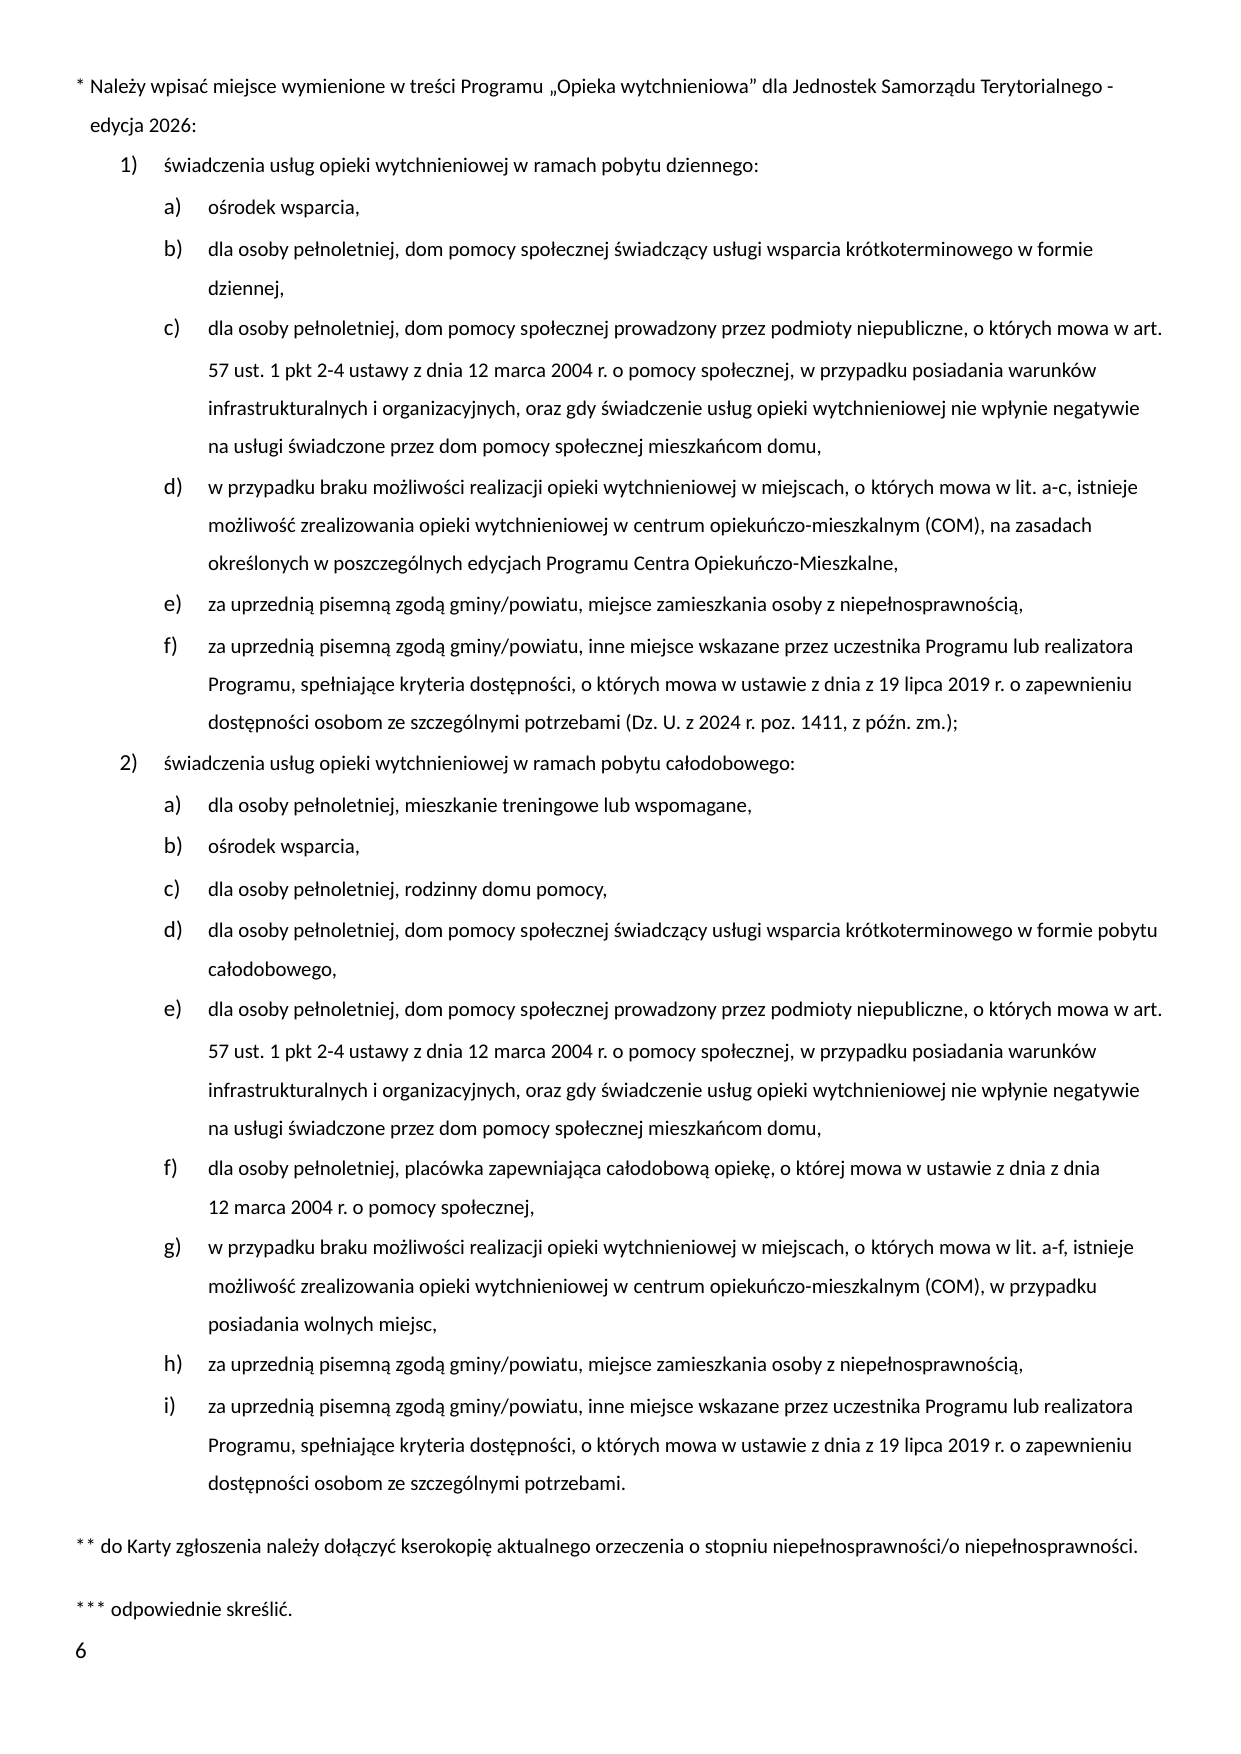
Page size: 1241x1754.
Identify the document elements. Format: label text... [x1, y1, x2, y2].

list za uprzednią pisemną zgodą gminy/powiatu, inne miejsce wskazane przez uczestnika Programu lub realizatora Programu, spełniające kryteria dostępności, o których mowa w ustawie z dnia z 19 lipca 2019 r. o zapewnieniu dostępności osobom ze szczególnymi potrzebami (Dz. U. z 2024 r. poz. 1411, z późn. zm.); [164, 631, 1165, 735]
text * Należy wpisać miejsce wymienione w treści Programu „Opieka wytchnieniowa” dla Jednostek Samorządu Terytorialnego - edycja 2026: [75, 74, 1165, 137]
list dla osoby pełnoletniej, dom pomocy społecznej świadczący usługi wsparcia krótkoterminowego w formie dziennej, [164, 234, 1165, 300]
list dla osoby pełnoletniej, dom pomocy społecznej świadczący usługi wsparcia krótkoterminowego w formie pobytu całodobowego, [164, 916, 1165, 982]
list za uprzednią pisemną zgodą gminy/powiatu, inne miejsce wskazane przez uczestnika Programu lub realizatora Programu, spełniające kryteria dostępności, o których mowa w ustawie z dnia z 19 lipca 2019 r. o zapewnieniu dostępności osobom ze szczególnymi potrzebami. [164, 1391, 1165, 1496]
list dla osoby pełnoletniej, mieszkanie treningowe lub wspomagane, [164, 790, 1165, 818]
list dla osoby pełnoletniej, rodzinny domu pomocy, [164, 874, 1165, 902]
list dla osoby pełnoletniej, dom pomocy społecznej prowadzony przez podmioty niepubliczne, o których mowa w art. 57 ust. 1 pkt 2-4 ustawy z dnia 12 marca 2004 r. o pomocy społecznej, w przypadku posiadania warunków infrastrukturalnych i organizacyjnych, oraz gdy świadczenie usług opieki wytchnieniowej nie wpłynie negatywie na usługi świadczone przez dom pomocy społecznej mieszkańcom domu, [164, 313, 1165, 459]
list świadczenia usług opieki wytchnieniowej w ramach pobytu dziennego: [119, 150, 1165, 178]
list w przypadku braku możliwości realizacji opieki wytchnieniowej w miejscach, o których mowa w lit. a-c, istnieje możliwość zrealizowania opieki wytchnieniowej w centrum opiekuńczo-mieszkalnym (COM), na zasadach określonych w poszczególnych edycjach Programu Centra Opiekuńczo-Mieszkalne, [164, 472, 1165, 576]
list ośrodek wsparcia, [164, 192, 1165, 220]
list ośrodek wsparcia, [164, 832, 1165, 860]
list dla osoby pełnoletniej, dom pomocy społecznej prowadzony przez podmioty niepubliczne, o których mowa w art. 57 ust. 1 pkt 2-4 ustawy z dnia 12 marca 2004 r. o pomocy społecznej, w przypadku posiadania warunków infrastrukturalnych i organizacyjnych, oraz gdy świadczenie usług opieki wytchnieniowej nie wpłynie negatywie na usługi świadczone przez dom pomocy społecznej mieszkańcom domu, [164, 994, 1165, 1141]
list świadczenia usług opieki wytchnieniowej w ramach pobytu całodobowego: [119, 748, 1165, 776]
text ** do Karty zgłoszenia należy dołączyć kserokopię aktualnego orzeczenia o stopniu niepełnosprawności/o niepełnosprawności. [75, 1533, 1165, 1559]
list w przypadku braku możliwości realizacji opieki wytchnieniowej w miejscach, o których mowa w lit. a-f, istnieje możliwość zrealizowania opieki wytchnieniowej w centrum opiekuńczo-mieszkalnym (COM), w przypadku posiadania wolnych miejsc, [164, 1232, 1165, 1337]
text *** odpowiednie skreślić. [75, 1596, 1165, 1622]
list za uprzednią pisemną zgodą gminy/powiatu, miejsce zamieszkania osoby z niepełnosprawnością, [164, 1349, 1165, 1377]
list dla osoby pełnoletniej, placówka zapewniająca całodobową opiekę, o której mowa w ustawie z dnia z dnia 12 marca 2004 r. o pomocy społecznej, [164, 1153, 1165, 1219]
list za uprzednią pisemną zgodą gminy/powiatu, miejsce zamieszkania osoby z niepełnosprawnością, [164, 589, 1165, 617]
